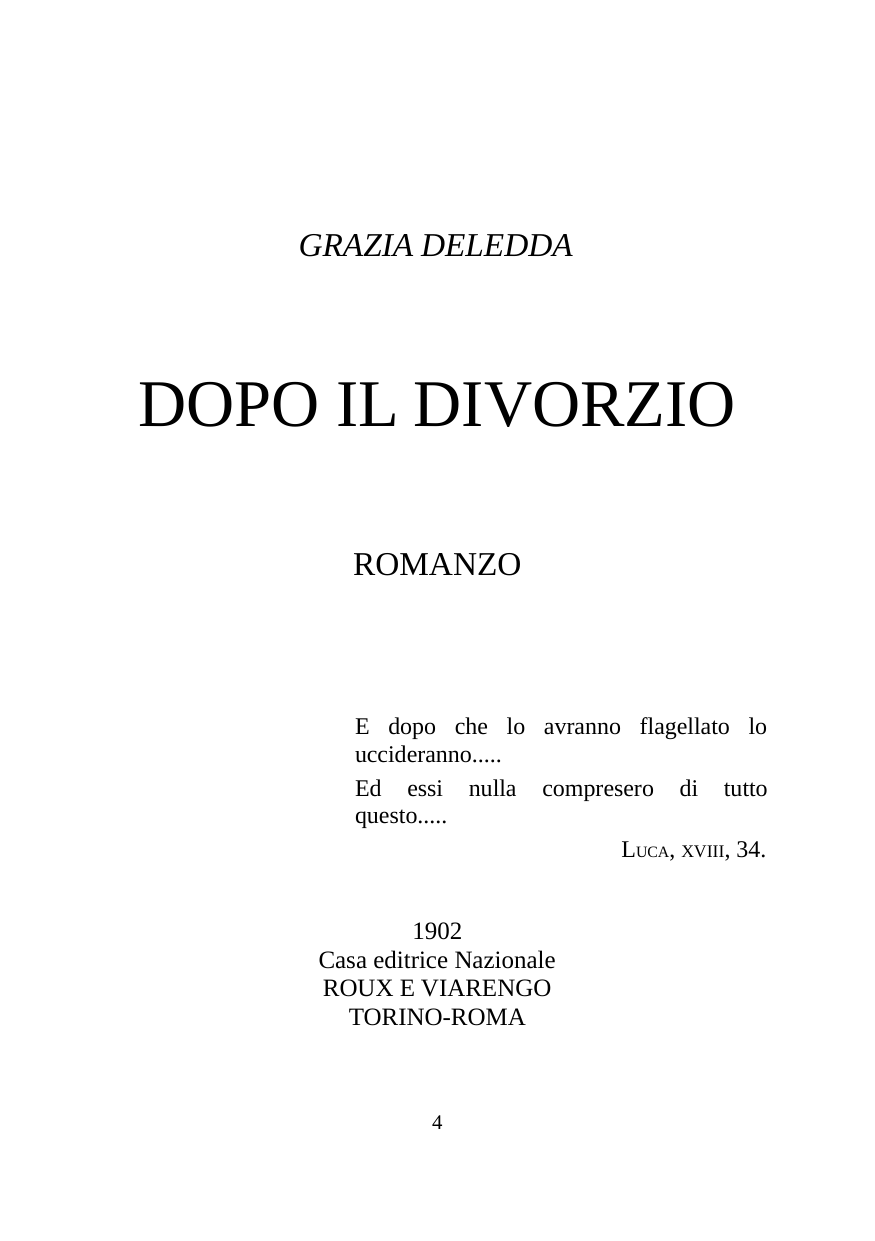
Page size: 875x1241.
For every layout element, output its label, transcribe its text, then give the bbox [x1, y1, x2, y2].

text 1902 Casa editrice Nazionale ROUX E VIARENGO TORINO-ROMA [106, 916, 768, 1031]
text GRAZIA DELEDDA [106, 225, 768, 263]
text Ed essi nulla compresero di tutto questo..... [355, 773, 768, 829]
subtitle DOPO IL DIVORZIO [106, 364, 768, 441]
text Luca, XVIII, 34. [106, 835, 766, 862]
text E dopo che lo avranno flagellato lo uccideranno..... [355, 712, 768, 768]
text ROMANZO [106, 544, 768, 583]
